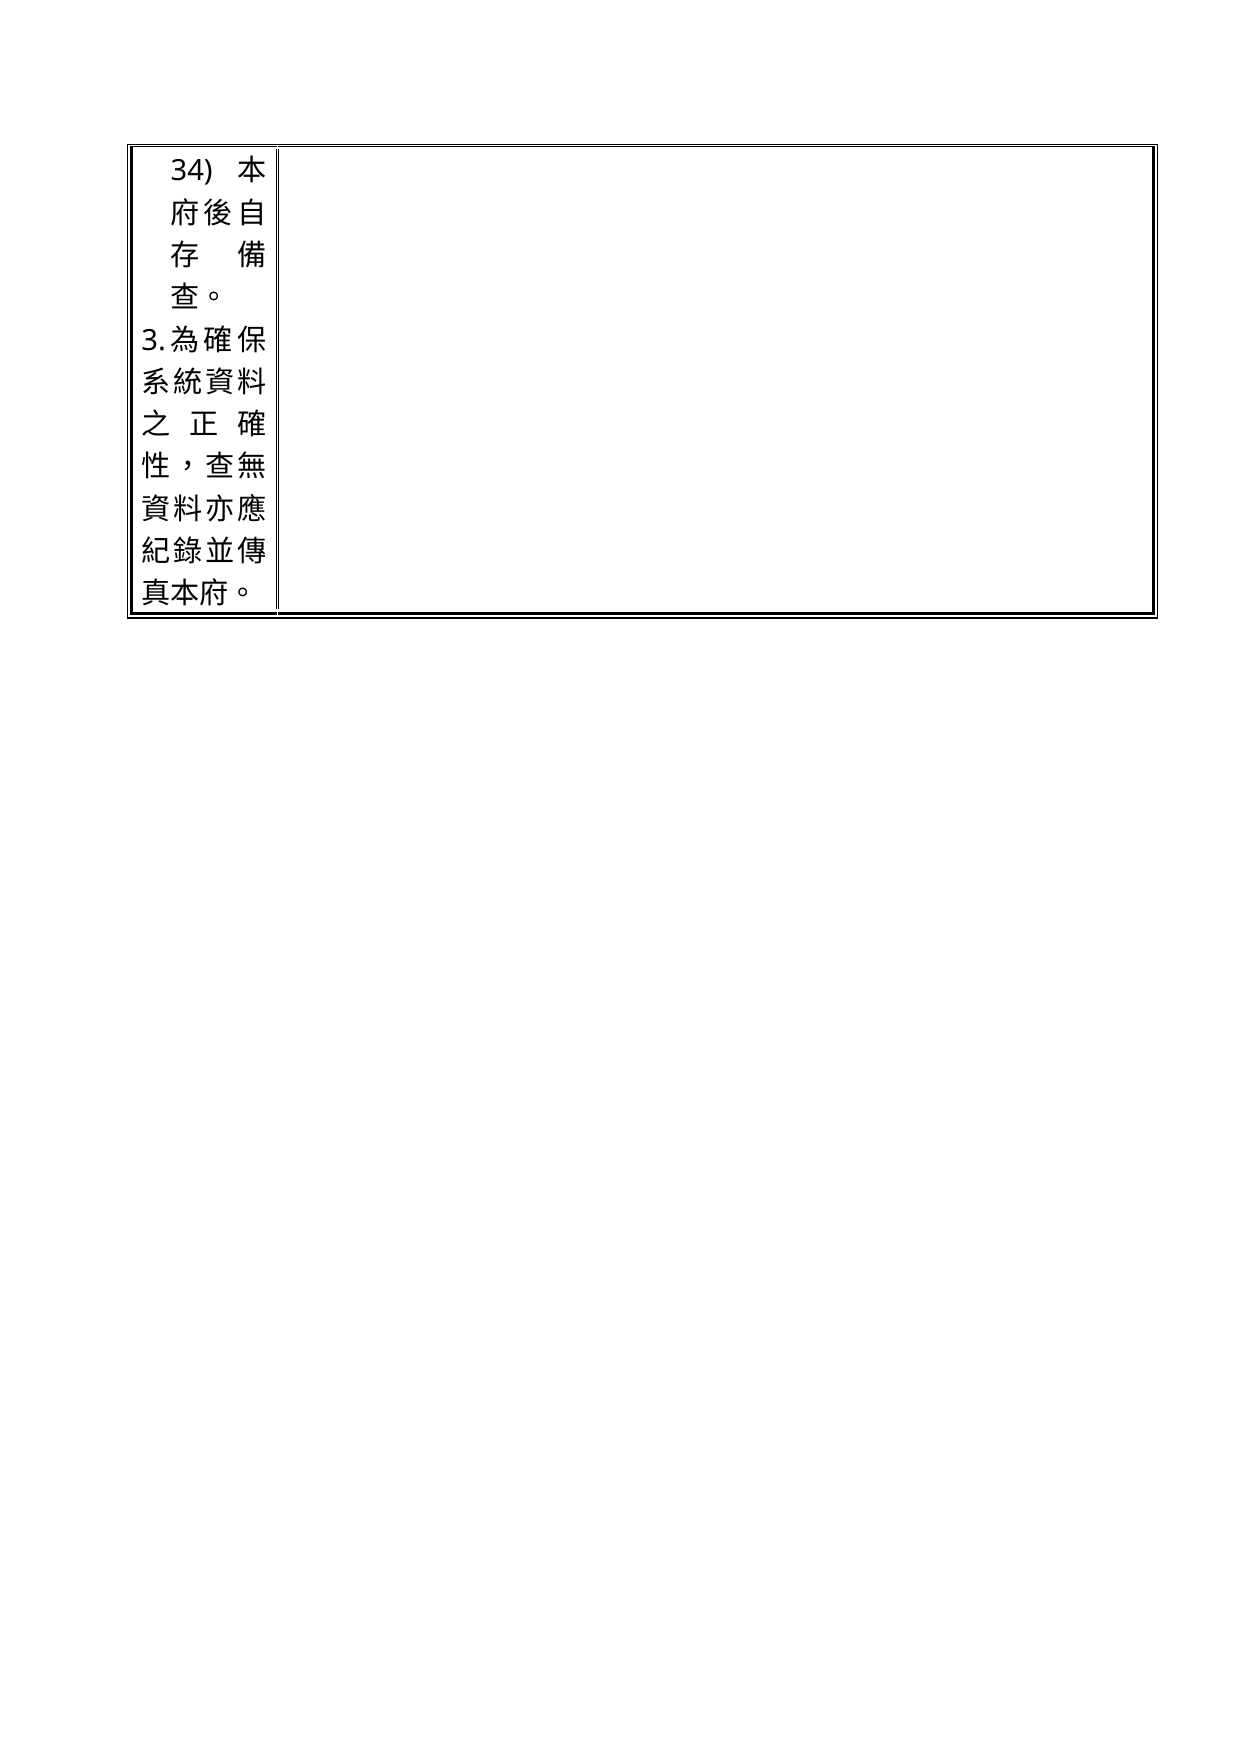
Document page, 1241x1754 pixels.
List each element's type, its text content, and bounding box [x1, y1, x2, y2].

table_cell [278, 147, 1152, 612]
table_cell 34)本府後自存備查。 3.為確保系統資料之正確性，查無資料亦應紀錄並傳真本府。 [133, 145, 278, 612]
